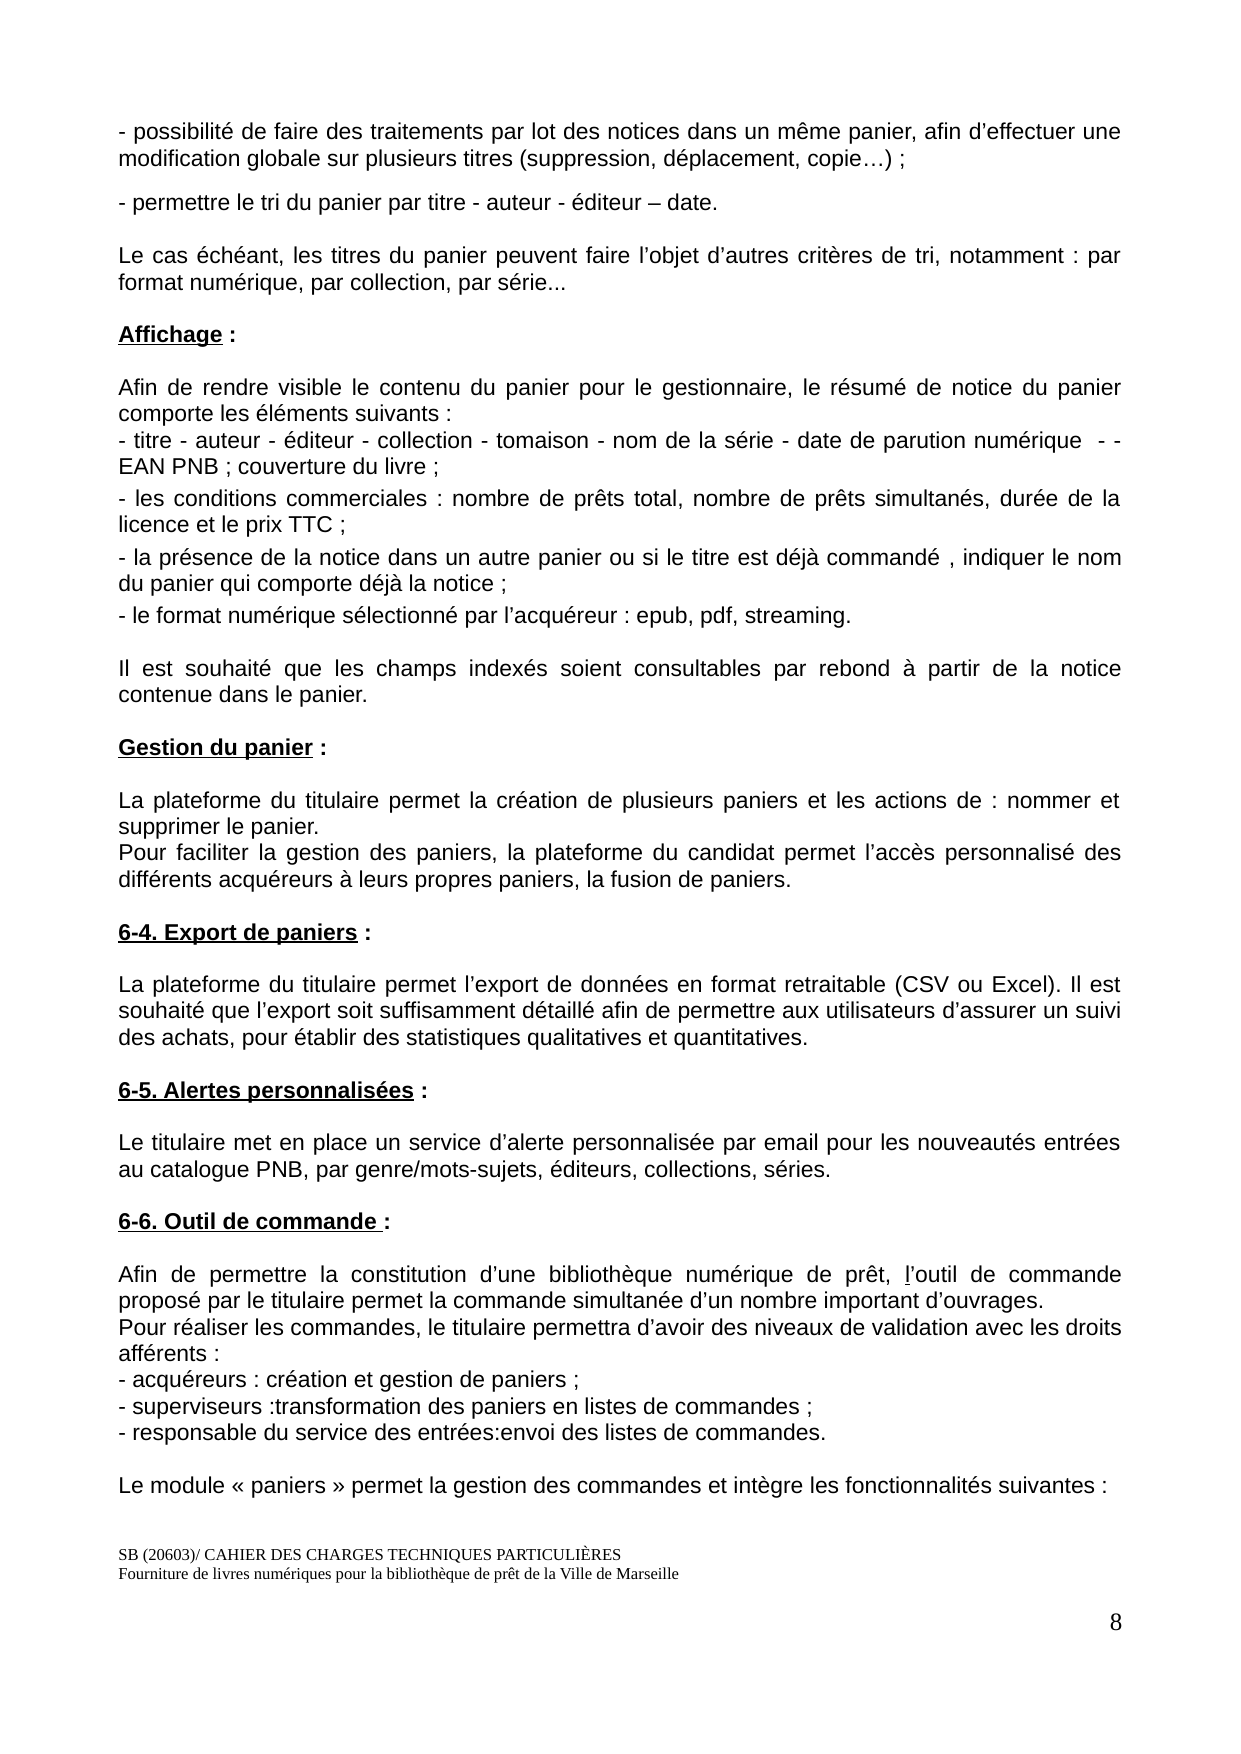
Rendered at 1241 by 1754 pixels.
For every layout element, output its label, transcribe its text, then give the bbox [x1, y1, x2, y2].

text 6-4. Export de paniers : [118, 918, 1122, 945]
text - la présence de la notice dans un autre panier ou si le titre est déjà commandé , indiquer le nom du panier qui comporte déjà la notice ; [118, 544, 1122, 596]
text - permettre le tri du panier par titre - auteur - éditeur – date. [118, 189, 1122, 216]
text - possibilité de faire des traitements par lot des notices dans un même panier, afin d’effectuer une modification globale sur plusieurs titres (suppression, déplacement, copie…) ; [118, 118, 1122, 171]
text Afin de rendre visible le contenu du panier pour le gestionnaire, le résumé de notice du panier comporte les éléments suivants : [118, 374, 1122, 427]
text Le cas échéant, les titres du panier peuvent faire l’objet d’autres critères de tri, notamment : par format numérique, par collection, par série... [118, 242, 1122, 295]
text - superviseurs :transformation des paniers en listes de commandes ; [118, 1393, 1122, 1419]
text Il est souhaité que les champs indexés soient consultables par rebond à partir de la notice contenue dans le panier. [118, 655, 1122, 708]
text 6-6. Outil de commande : [118, 1208, 1122, 1235]
text La plateforme du titulaire permet l’export de données en format retraitable (CSV ou Excel). Il est souhaité que l’export soit suffisamment détaillé afin de permettre aux utilisateurs d’assurer un suivi des achats, pour établir des statistiques qualitatives et quantitatives. [118, 971, 1122, 1050]
text Afin de permettre la constitution d’une bibliothèque numérique de prêt, l’outil de commande proposé par le titulaire permet la commande simultanée d’un nombre important d’ouvrages. [118, 1261, 1122, 1314]
text - titre - auteur - éditeur - collection - tomaison - nom de la série - date de parution numérique - - EAN PNB ; couverture du livre ; [118, 427, 1122, 479]
text La plateforme du titulaire permet la création de plusieurs paniers et les actions de : nommer et supprimer le panier. [118, 787, 1122, 839]
text Affichage : [118, 321, 1122, 347]
text Le module « paniers » permet la gestion des commandes et intègre les fonctionnalités suivantes : [118, 1472, 1122, 1498]
text - responsable du service des entrées:envoi des listes de commandes. [118, 1419, 1122, 1446]
text - le format numérique sélectionné par l’acquéreur : epub, pdf, streaming. [118, 602, 1122, 628]
text Le titulaire met en place un service d’alerte personnalisée par email pour les nouveautés entrées au catalogue PNB, par genre/mots-sujets, éditeurs, collections, séries. [118, 1129, 1122, 1182]
text - acquéreurs : création et gestion de paniers ; [118, 1366, 1122, 1393]
text Pour faciliter la gestion des paniers, la plateforme du candidat permet l’accès personnalisé des différents acquéreurs à leurs propres paniers, la fusion de paniers. [118, 839, 1122, 892]
text - les conditions commerciales : nombre de prêts total, nombre de prêts simultanés, durée de la licence et le prix TTC ; [118, 485, 1122, 538]
text Gestion du panier : [118, 734, 1122, 760]
text 6-5. Alertes personnalisées : [118, 1077, 1122, 1103]
text Pour réaliser les commandes, le titulaire permettra d’avoir des niveaux de validation avec les droits afférents : [118, 1314, 1122, 1366]
